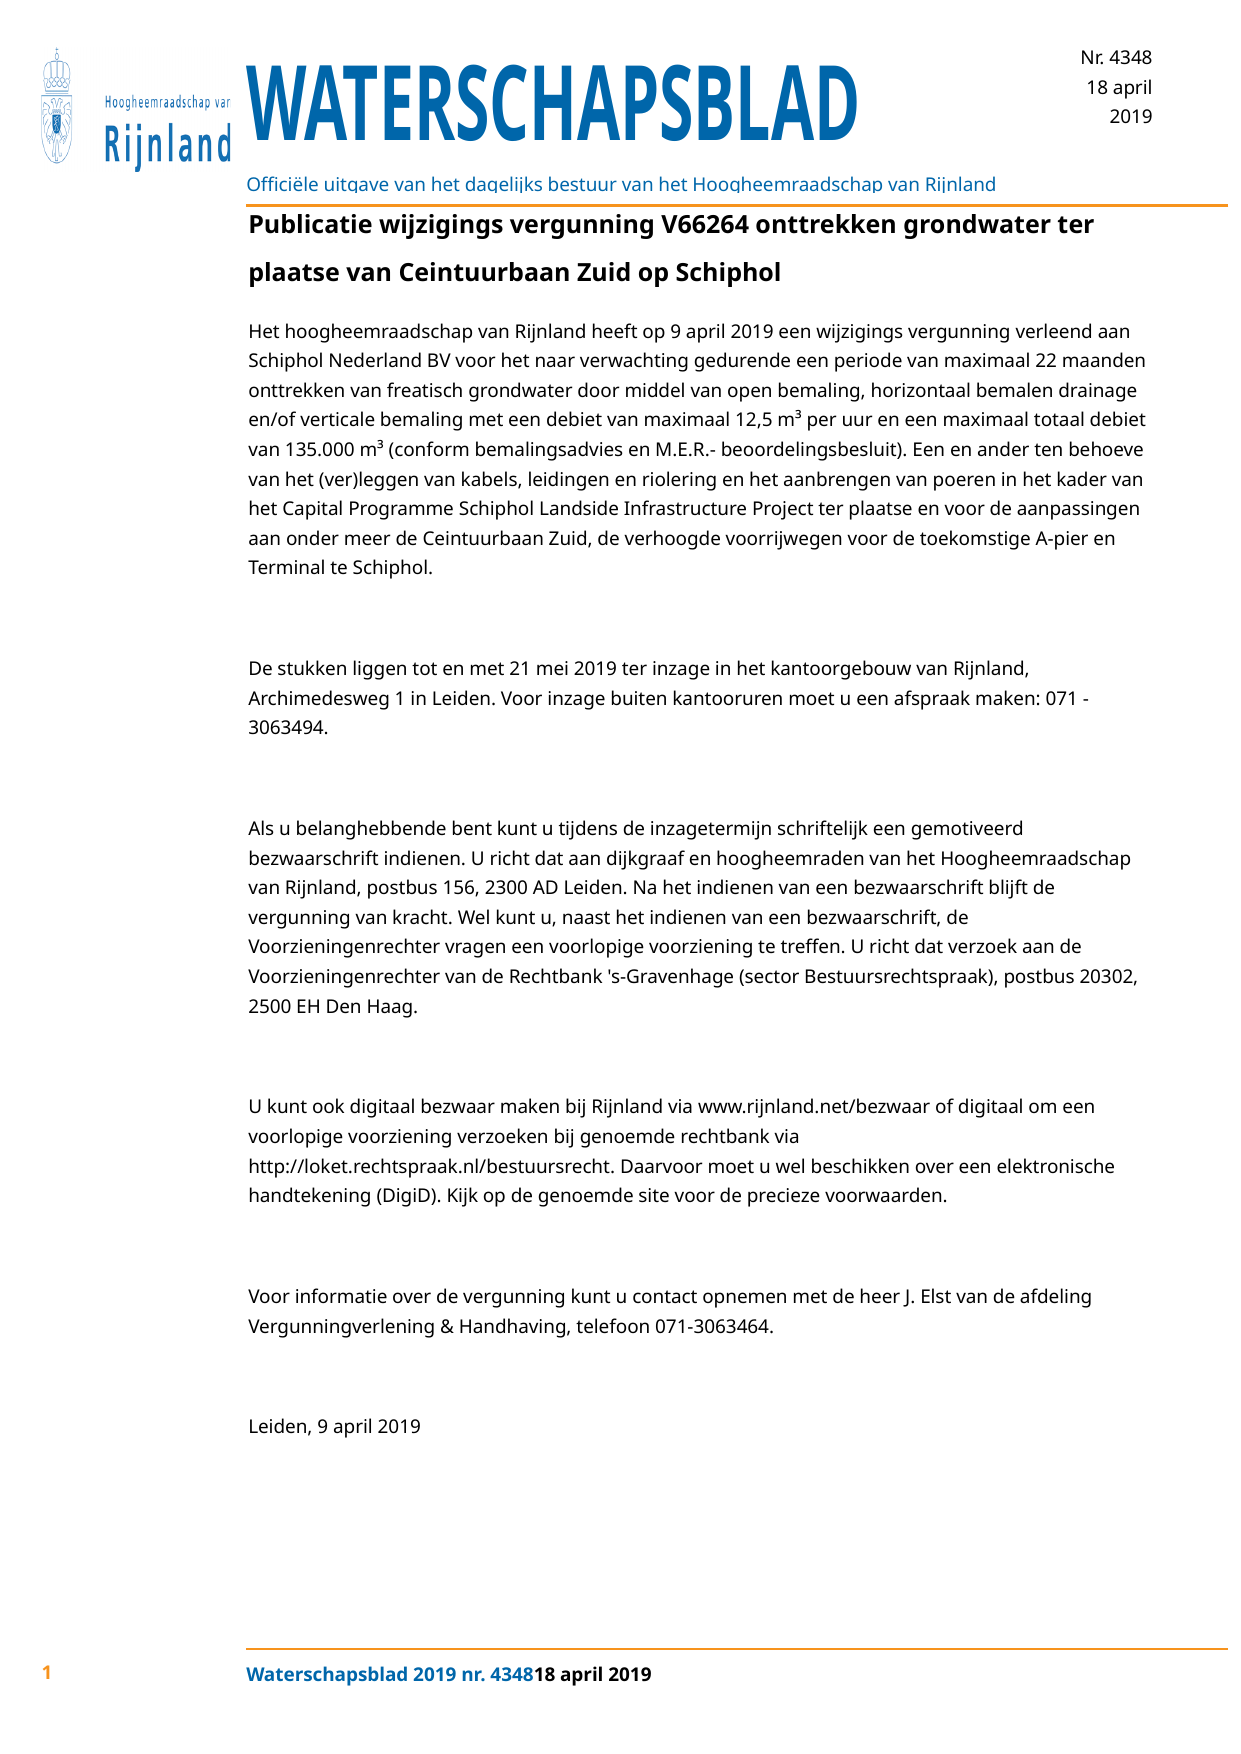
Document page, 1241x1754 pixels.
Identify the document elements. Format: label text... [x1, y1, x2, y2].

text De stukken liggen tot en met 21 mei 2019 ter inzage in het kantoorgebouw van Rijnland, Archimedesweg 1 in Leiden. Voor inzage buiten kantooruren moet u een afspraak maken: 071 - 3063494. [248, 655, 1152, 740]
picture [41, 47, 231, 172]
text Het hoogheemraadschap van Rijnland heeft op 9 april 2019 een wijzigings vergunning verleend aan Schiphol Nederland BV voor het naar verwachting gedurende een periode van maximaal 22 maanden onttrekken van freatisch grondwater door middel van open bemaling, horizontaal bemalen drainage en/of verticale bemaling met een debiet van maximaal 12,5 m³ per uur en een maximaal totaal debiet van 135.000 m³ (conform bemalingsadvies en M.E.R.- beoordelingsbesluit). Een en ander ten behoeve van het (ver)leggen van kabels, leidingen en riolering en het aanbrengen van poeren in het kader van het Capital Programme Schiphol Landside Infrastructure Project ter plaatse en voor de aanpassingen aan onder meer de Ceintuurbaan Zuid, de verhoogde voorrijwegen voor de toekomstige A-pier en Terminal te Schiphol. [248, 318, 1152, 580]
text Als u belanghebbende bent kunt u tijdens de inzagetermijn schriftelijk een gemotiveerd bezwaarschrift indienen. U richt dat aan dijkgraaf en hoogheemraden van het Hoogheemraadschap van Rijnland, postbus 156, 2300 AD Leiden. Na het indienen van een bezwaarschrift blijft de vergunning van kracht. Wel kunt u, naast het indienen van een bezwaarschrift, de Voorzieningenrechter vragen een voorlopige voorziening te treffen. U richt dat verzoek aan de Voorzieningenrechter van de Rechtbank 's-Gravenhage (sector Bestuursrechtspraak), postbus 20302, 2500 EH Den Haag. [248, 815, 1152, 1019]
text Voor informatie over de vergunning kunt u contact opnemen met de heer J. Elst van de afdeling Vergunningverlening & Handhaving, telefoon 071-3063464. [248, 1283, 1152, 1339]
text U kunt ook digitaal bezwaar maken bij Rijnland via www.rijnland.net/bezwaar of digitaal om een voorlopige voorziening verzoeken bij genoemde rechtbank via http://loket.rechtspraak.nl/bestuursrecht. Daarvoor moet u wel beschikken over een elektronische handtekening (DigiD). Kijk op de genoemde site voor de precieze voorwaarden. [248, 1094, 1152, 1208]
text Publicatie wijzigings vergunning V66264 onttrekken grondwater ter plaatse van Ceintuurbaan Zuid op Schiphol [248, 207, 1152, 288]
text Leiden, 9 april 2019 [248, 1414, 1152, 1439]
